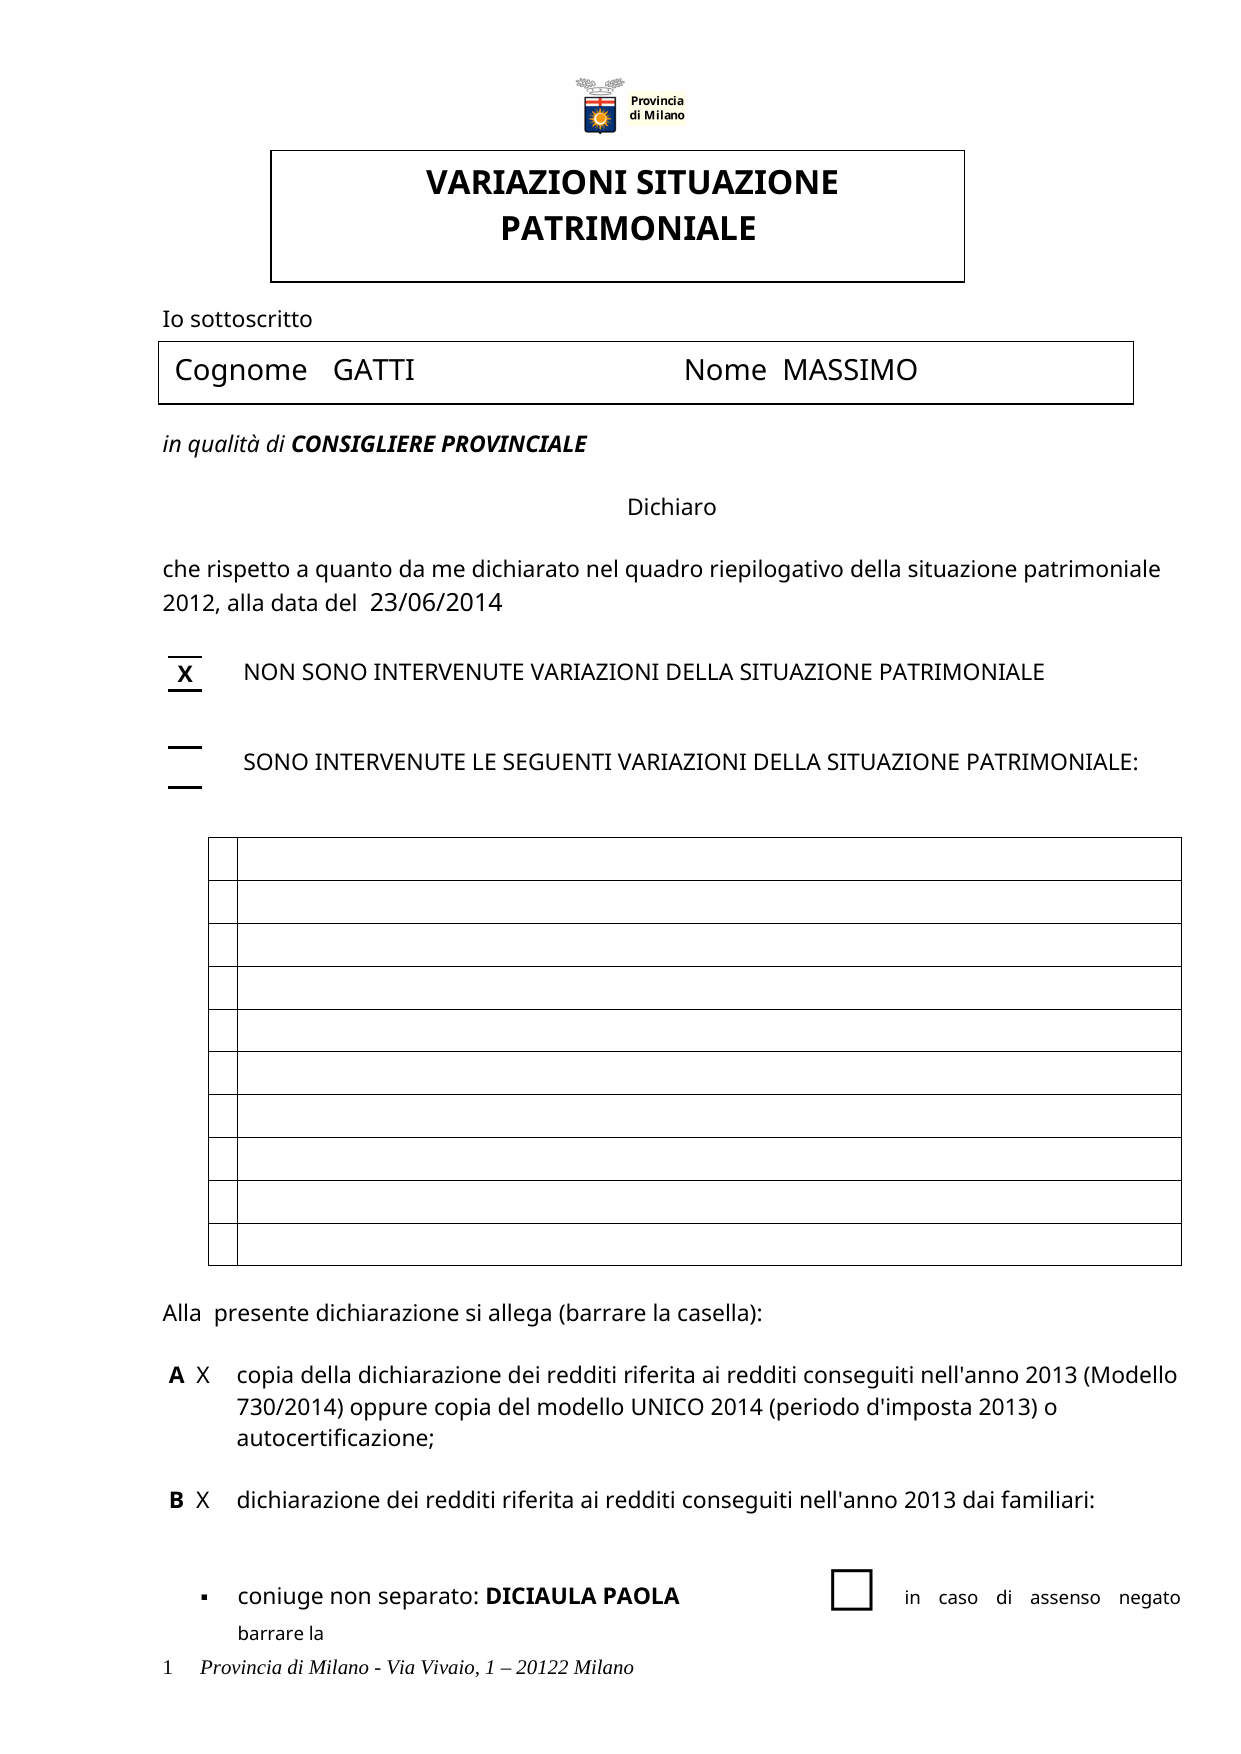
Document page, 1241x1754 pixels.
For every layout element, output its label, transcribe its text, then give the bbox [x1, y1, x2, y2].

table_cell [209, 1181, 237, 1223]
text che rispetto a quanto da me dichiarato nel quadro riepilogativo della situazione patrimoniale 2012, alla data del 23/06/2014 [162, 553, 1181, 618]
table_cell [163, 698, 208, 741]
table_cell [208, 741, 237, 794]
table_cell [238, 1010, 1181, 1051]
table_cell [209, 881, 237, 923]
table_cell [238, 698, 1181, 741]
table_cell [238, 838, 1181, 880]
table_cell [163, 880, 208, 923]
table_cell [238, 1224, 1181, 1265]
text B X dichiarazione dei redditi riferita ai redditi conseguiti nell'anno 2013 dai familiari: [162, 1484, 1181, 1516]
text Io sottoscritto [162, 303, 1181, 334]
text Dichiaro [162, 491, 1181, 522]
table_cell [209, 1010, 237, 1051]
table_cell [163, 923, 208, 966]
table_cell [209, 1224, 237, 1265]
table_cell [209, 1052, 237, 1094]
table_cell [209, 1095, 237, 1137]
table_cell [163, 1094, 208, 1137]
table_cell [238, 924, 1181, 966]
table_cell SONO INTERVENUTE LE SEGUENTI VARIAZIONI DELLA SITUAZIONE PATRIMONIALE: [238, 741, 1181, 794]
table_cell [208, 698, 237, 741]
table_cell [238, 1138, 1181, 1180]
table_cell [163, 1009, 208, 1051]
table_cell [163, 1051, 208, 1094]
table_cell [209, 1138, 237, 1180]
table_cell [163, 1180, 208, 1223]
table_cell [163, 795, 208, 837]
subtitle VARIAZIONI SITUAZIONE PATRIMONIALE [316, 159, 949, 250]
table_cell [209, 838, 237, 880]
table_cell [163, 966, 208, 1008]
list coniuge non separato: DICIAULA PAOLA □ in caso di assenso negato barrare la [200, 1547, 1181, 1646]
text in qualità di CONSIGLIERE PROVINCIALE [162, 428, 1181, 459]
table_cell [238, 967, 1181, 1008]
table_header X [163, 650, 208, 698]
table_cell [238, 795, 1181, 837]
table_cell [208, 795, 237, 837]
table_cell [209, 967, 237, 1008]
text A X copia della dichiarazione dei redditi riferita ai redditi conseguiti nell'anno 2013 (Modello 730/2014) oppure copia del modello UNICO 2014 (periodo d'imposta 2013) o autocertificazione; [162, 1359, 1181, 1453]
table_cell [238, 1052, 1181, 1094]
table_header [208, 650, 237, 698]
table_cell [238, 881, 1181, 923]
table_cell [238, 1095, 1181, 1137]
table_header NON SONO INTERVENUTE VARIAZIONI DELLA SITUAZIONE PATRIMONIALE [238, 650, 1181, 698]
table_cell [163, 1223, 208, 1265]
table_cell [209, 924, 237, 966]
table_cell [163, 837, 208, 880]
table_cell [163, 1137, 208, 1180]
table_cell [163, 741, 208, 794]
text Alla presente dichiarazione si allega (barrare la casella): [162, 1297, 1181, 1328]
text Cognome GATTI Nome MASSIMO [174, 349, 1118, 389]
table_cell [238, 1181, 1181, 1223]
